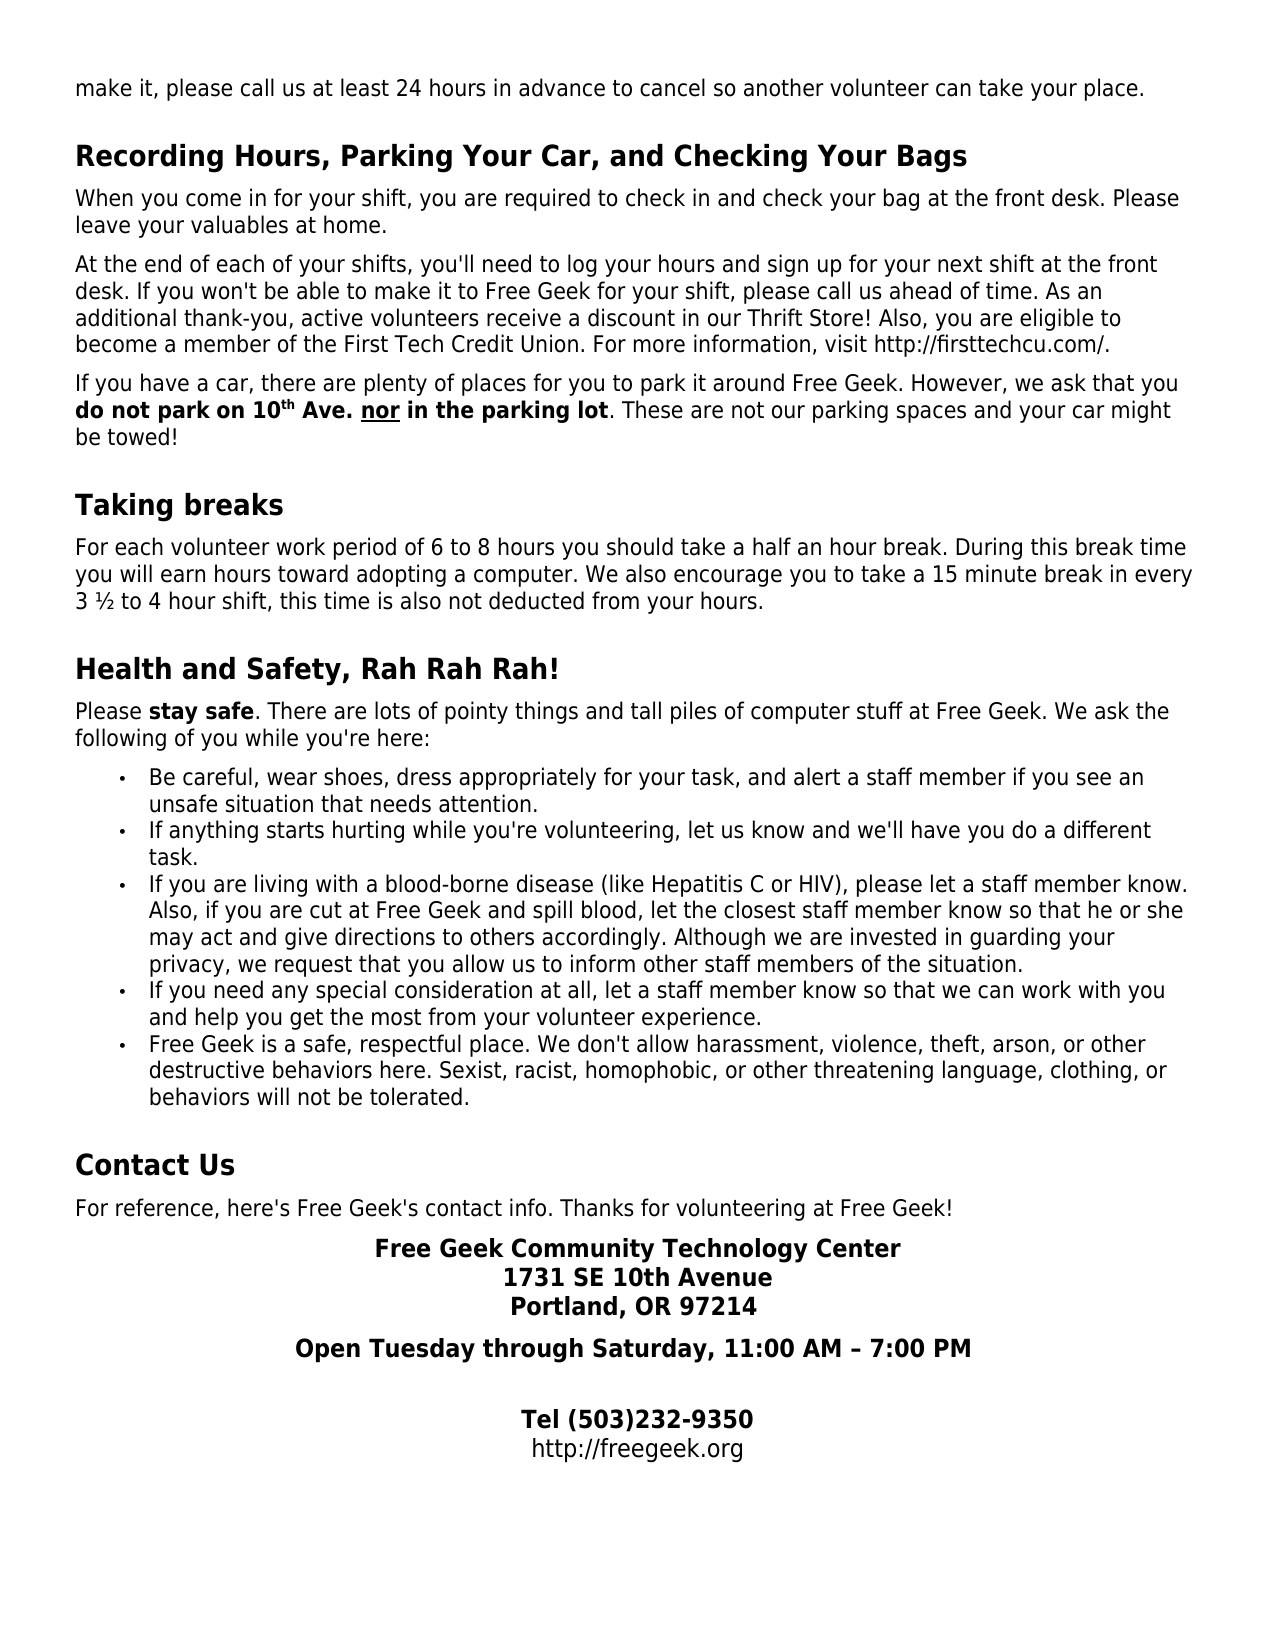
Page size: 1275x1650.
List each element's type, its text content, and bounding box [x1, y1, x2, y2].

text For each volunteer work period of 6 to 8 hours you should take a half an hour break. During this break time you will earn hours toward adopting a computer. We also encourage you to take a 15 minute break in every 3 ½ to 4 hour shift, this time is also not deducted from your hours. [75, 534, 1200, 614]
list If you are living with a blood-borne disease (like Hepatitis C or HIV), please let a staff member know. Also, if you are cut at Free Geek and spill blood, let the closest staff member know so that he or she may act and give directions to others accordingly. Although we are invested in guarding your privacy, we request that you allow us to inform other staff members of the situation. [119, 871, 1200, 978]
text At the end of each of your shifts, you'll need to log your hours and sign up for your next shift at the front desk. If you won't be able to make it to Free Geek for your shift, please call us ahead of time. As an additional thank-you, active volunteers receive a discount in our Thrift Store! Also, you are eligible to become a member of the First Tech Credit Union. For more information, visit http://firsttechcu.com/. [75, 251, 1200, 358]
text If you have a car, there are plenty of places for you to park it around Free Geek. However, we ask that you do not park on 10th Ave. nor in the parking lot. These are not our parking spaces and your car might be towed! [75, 371, 1200, 451]
text make it, please call us at least 24 hours in advance to cancel so another volunteer can take your place. [75, 75, 1200, 102]
text For reference, here's Free Geek's contact info. Thanks for volunteering at Free Geek! [75, 1195, 1200, 1222]
text Free Geek Community Technology Center 1731 SE 10th Avenue Portland, OR 97214 [75, 1234, 1200, 1322]
text Tel (503)232-9350 http://freegeek.org [75, 1405, 1200, 1463]
list Free Geek is a safe, respectful place. We don't allow harassment, violence, theft, arson, or other destructive behaviors here. Sexist, racist, homophobic, or other threatening language, clothing, or behaviors will not be tolerated. [119, 1031, 1200, 1111]
text Open Tuesday through Saturday, 11:00 AM – 7:00 PM [75, 1334, 1200, 1392]
text Please stay safe. There are lots of pointy things and tall piles of computer stuff at Free Geek. We ask the following of you while you're here: [75, 698, 1200, 752]
subtitle Recording Hours, Parking Your Car, and Checking Your Bags [75, 139, 1200, 173]
text When you come in for your shift, you are required to check in and check your bag at the front desk. Please leave your valuables at home. [75, 186, 1200, 239]
subtitle Health and Safety, Rah Rah Rah! [75, 652, 1200, 686]
list Be careful, wear shoes, dress appropriately for your task, and alert a staff member if you see an unsafe situation that needs attention. [119, 764, 1200, 818]
list If you need any special consideration at all, let a staff member know so that we can work with you and help you get the most from your volunteer experience. [119, 978, 1200, 1031]
subtitle Taking breaks [75, 488, 1200, 522]
subtitle Contact Us [75, 1148, 1200, 1182]
list If anything starts hurting while you're volunteering, let us know and we'll have you do a different task. [119, 818, 1200, 871]
